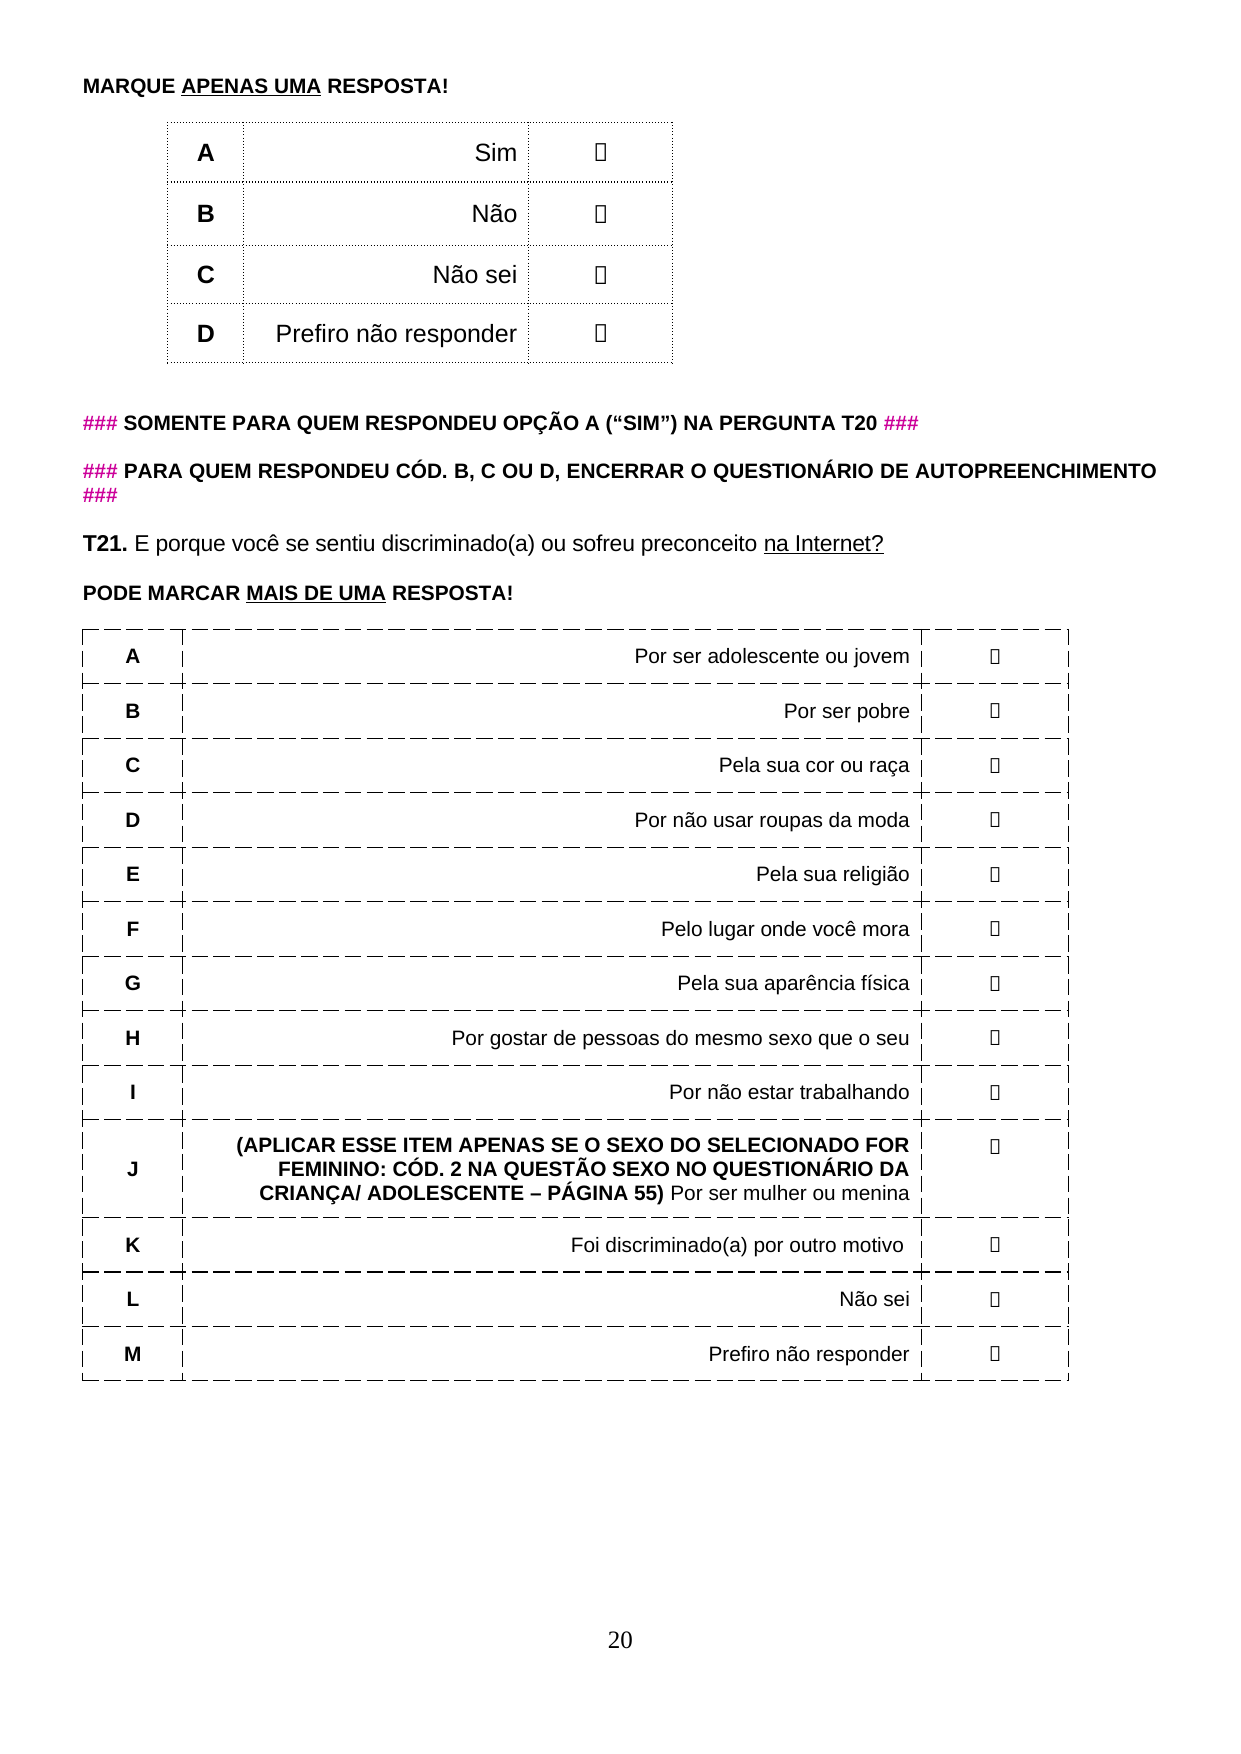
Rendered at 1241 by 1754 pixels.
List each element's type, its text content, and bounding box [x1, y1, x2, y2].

table_cell E [83, 847, 183, 901]
table_cell  [921, 738, 1069, 792]
table_cell Foi discriminado(a) por outro motivo [183, 1217, 921, 1271]
table_cell J [83, 1119, 183, 1217]
table_cell Por não estar trabalhando [183, 1065, 921, 1119]
table_header Sim [244, 122, 528, 181]
table_cell K [83, 1217, 183, 1271]
text ### SOMENTE PARA QUEM RESPONDEU OPÇÃO A (“SIM”) NA PERGUNTA T20 ### [83, 411, 1157, 434]
table_cell Por não usar roupas da moda [183, 792, 921, 847]
text ### PARA QUEM RESPONDEU CÓD. B, C OU D, ENCERRAR O QUESTIONÁRIO DE AUTOPREENCHIMENTO ### [83, 458, 1157, 506]
table_header A [83, 629, 183, 683]
table_cell  [921, 1326, 1069, 1380]
table_cell L [83, 1271, 183, 1326]
table_cell Pela sua religião [183, 847, 921, 901]
table_cell G [83, 956, 183, 1010]
table_cell  [921, 792, 1069, 847]
table_header  [529, 122, 673, 181]
table_cell  [921, 683, 1069, 738]
table_cell Pelo lugar onde você mora [183, 901, 921, 956]
table_cell Prefiro não responder [244, 303, 528, 362]
table_cell Não [244, 181, 528, 245]
table_cell B [83, 683, 183, 738]
table_cell C [168, 245, 243, 303]
table_cell Não sei [244, 245, 528, 303]
text PODE MARCAR MAIS DE UMA RESPOSTA! [83, 581, 1157, 605]
table_cell  [921, 1119, 1069, 1217]
table_cell Pela sua cor ou raça [183, 738, 921, 792]
table_cell C [83, 738, 183, 792]
table_cell (APLICAR ESSE ITEM APENAS SE O SEXO DO SELECIONADO FOR FEMININO: CÓD. 2 NA QUESTÃO SEXO NO QUESTIONÁRIO DA CRIANÇA/ ADOLESCENTE – PÁGINA 55) Por ser mulher ou menina [183, 1119, 921, 1217]
text T21. E porque você se sentiu discriminado(a) ou sofreu preconceito na Internet? [83, 530, 1157, 557]
table_cell  [921, 1010, 1069, 1064]
table_cell Por gostar de pessoas do mesmo sexo que o seu [183, 1010, 921, 1064]
table_cell D [83, 792, 183, 847]
table_cell  [529, 303, 673, 362]
table_cell M [83, 1326, 183, 1380]
table_cell Não sei [183, 1271, 921, 1326]
table_header  [921, 629, 1069, 683]
table_cell B [168, 181, 243, 245]
table_cell  [921, 956, 1069, 1010]
table_cell Por ser pobre [183, 683, 921, 738]
table_cell  [921, 1271, 1069, 1326]
table_header Por ser adolescente ou jovem [183, 629, 921, 683]
table_cell  [529, 181, 673, 245]
table_cell Pela sua aparência física [183, 956, 921, 1010]
table_cell  [921, 1065, 1069, 1119]
table_cell D [168, 303, 243, 362]
table_cell F [83, 901, 183, 956]
table_cell I [83, 1065, 183, 1119]
table_cell Prefiro não responder [183, 1326, 921, 1380]
text MARQUE APENAS UMA RESPOSTA! [83, 74, 1157, 98]
table_header A [168, 122, 243, 181]
table_cell H [83, 1010, 183, 1064]
table_cell  [921, 901, 1069, 956]
table_cell  [921, 847, 1069, 901]
table_cell  [529, 245, 673, 303]
table_cell  [921, 1217, 1069, 1271]
